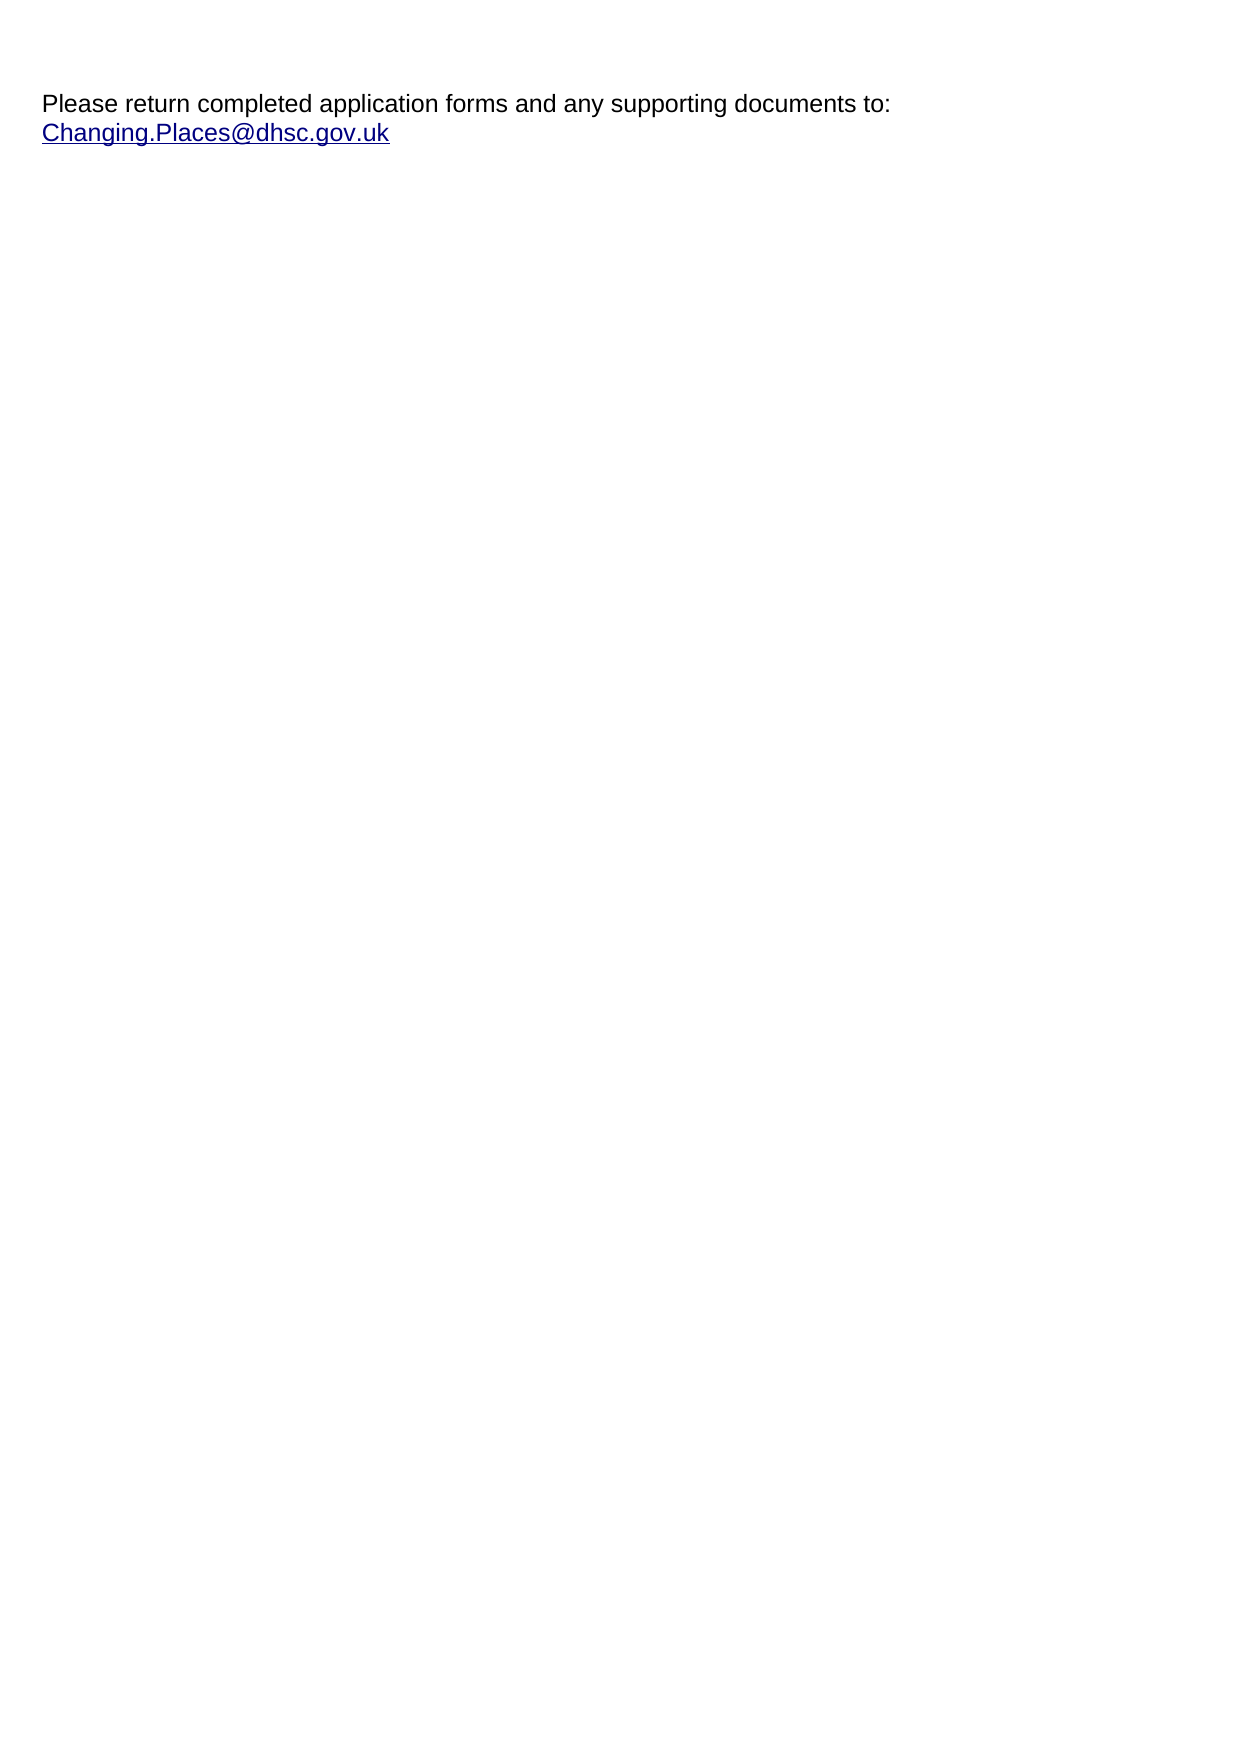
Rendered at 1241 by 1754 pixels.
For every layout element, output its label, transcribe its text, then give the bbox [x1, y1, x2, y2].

text Please return completed application forms and any supporting documents to: Changing.Places@dhsc.gov.uk [42, 89, 1198, 146]
